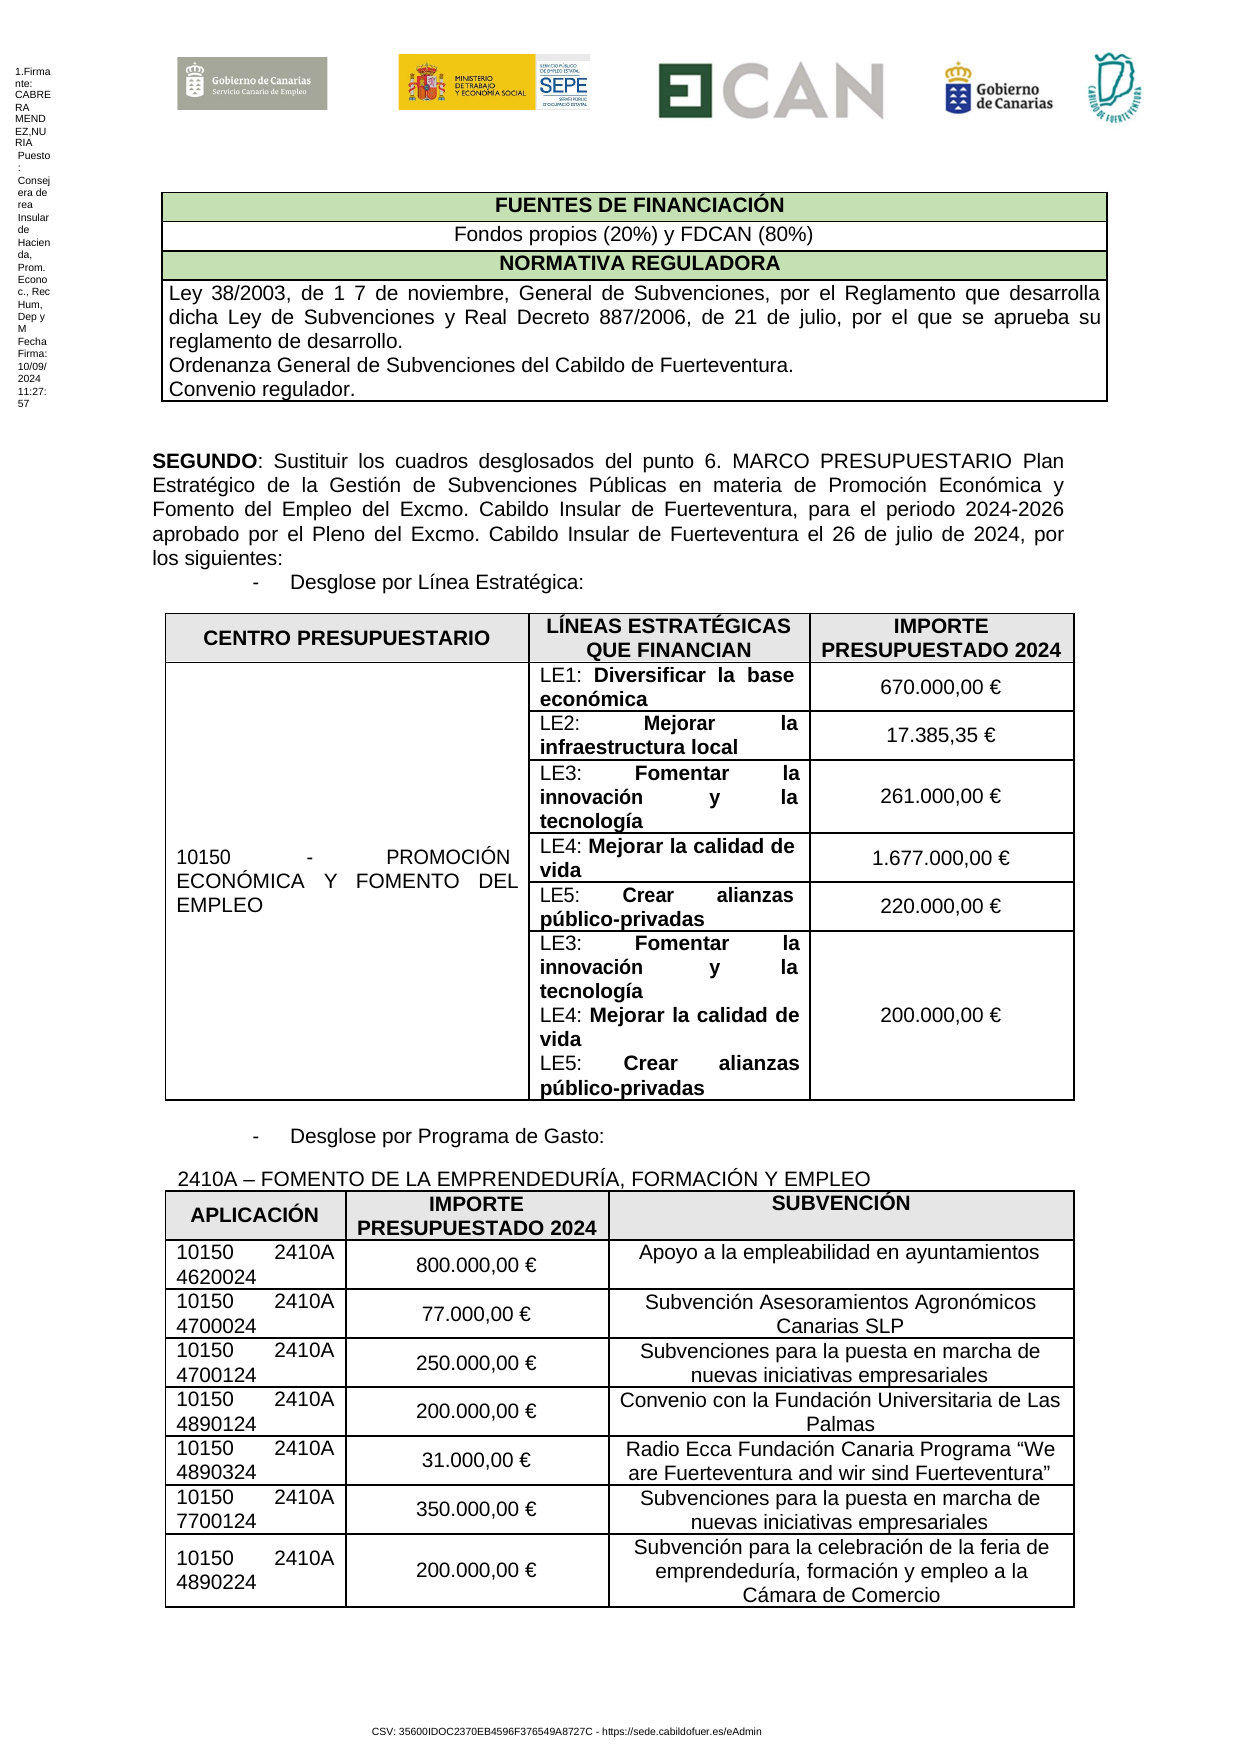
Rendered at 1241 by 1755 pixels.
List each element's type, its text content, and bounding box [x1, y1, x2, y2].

text Puesto: Consejera de rea Insular de Hacienda, Prom. Econoc., Rec Hum, Dep y M Fecha Firma: 10/09/2024 11:27:57 [18, 149, 51, 409]
table_cell 1.677.000,00 € [811, 834, 1073, 881]
table_header SUBVENCIÓN [610, 1192, 1073, 1239]
table_cell 17.385,35 € [811, 712, 1073, 759]
table_cell 670.000,00 € [811, 663, 1073, 710]
table_cell 10150 4620024 [166, 1241, 266, 1288]
table_cell 10150 4890124 [166, 1388, 266, 1435]
text 1.Firmante: CABRERA MENDEZ,NURIA [15, 65, 52, 149]
table_cell 800.000,00 € [347, 1241, 608, 1288]
table_cell NORMATIVA REGULADORA [163, 252, 1106, 279]
table_cell 10150 7700124 [166, 1486, 266, 1533]
table_cell 2410A [266, 1241, 345, 1288]
table_cell LE3: Fomentar la innovación y la tecnología [530, 761, 809, 832]
table_cell 200.000,00 € [811, 932, 1073, 1099]
table_cell 2410A [266, 1437, 345, 1484]
table_cell Apoyo a la empleabilidad en ayuntamientos [610, 1241, 1073, 1288]
table_header APLICACIÓN [166, 1192, 345, 1239]
table_header CENTRO PRESUPUESTARIO [166, 614, 528, 661]
text - Desglose por Programa de Gasto: [252, 1124, 1241, 1148]
table_header FUENTES DE FINANCIACIÓN [163, 193, 1106, 221]
table_cell 200.000,00 € [347, 1388, 608, 1435]
table_cell 350.000,00 € [347, 1486, 608, 1533]
table_cell 2410A [266, 1486, 345, 1533]
table_cell LE1: Diversificar la base económica [530, 663, 809, 710]
text - Desglose por Línea Estratégica: [252, 569, 1241, 594]
table_cell 220.000,00 € [811, 883, 1073, 930]
table_cell 10150 4890224 [166, 1535, 266, 1606]
table_cell 10150 4890324 [166, 1437, 266, 1484]
table_header IMPORTE PRESUPUESTADO 2024 [347, 1192, 608, 1239]
table_cell Ley 38/2003, de 1 7 de noviembre, General de Subvenciones, por el Reglamento que desarrolla dicha Ley de Subvenciones y Real Decreto 887/2006, de 21 de julio, por el que se aprueba su reglamento de desarrollo. Ordenanza General de Subvenciones del Cabildo de Fuerteventura. Convenio regulador. [163, 281, 1106, 400]
table_cell 77.000,00 € [347, 1290, 608, 1337]
table_cell Subvención para la celebración de la feria de emprendeduría, formación y empleo a la Cámara de Comercio [610, 1535, 1073, 1606]
table_cell LE5: Crear alianzas público-privadas [530, 883, 809, 930]
table_cell 31.000,00 € [347, 1437, 608, 1484]
table_cell 200.000,00 € [347, 1535, 608, 1606]
table_cell Fondos propios (20%) y FDCAN (80%) [163, 222, 1106, 250]
table_cell 10150 4700124 [166, 1339, 266, 1386]
table_cell 10150 - PROMOCIÓN ECONÓMICA Y FOMENTO DEL EMPLEO [166, 663, 528, 1099]
table_cell Subvenciones para la puesta en marcha de nuevas iniciativas empresariales [610, 1486, 1073, 1533]
table_cell 250.000,00 € [347, 1339, 608, 1386]
table_header IMPORTE PRESUPUESTADO 2024 [811, 614, 1073, 661]
table_cell 261.000,00 € [811, 761, 1073, 832]
table_cell 2410A [266, 1535, 345, 1606]
table_cell Radio Ecca Fundación Canaria Programa “We are Fuerteventura and wir sind Fuerteventura” [610, 1437, 1073, 1484]
table_cell Convenio con la Fundación Universitaria de Las Palmas [610, 1388, 1073, 1435]
table_cell LE2: Mejorar la infraestructura local [530, 712, 809, 759]
table_cell 10150 4700024 [166, 1290, 266, 1337]
table_cell Subvención Asesoramientos Agronómicos Canarias SLP [610, 1290, 1073, 1337]
table_cell 2410A [266, 1388, 345, 1435]
table_cell LE3: Fomentar la innovación y la tecnología LE4: Mejorar la calidad de vida LE5: Crear alianzas público-privadas [530, 932, 809, 1099]
table_cell 2410A [266, 1290, 345, 1337]
text SEGUNDO: Sustituir los cuadros desglosados del punto 6. MARCO PRESUPUESTARIO Plan Estratégico de la Gestión de Subvenciones Públicas en materia de Promoción Económica y Fomento del Empleo del Excmo. Cabildo Insular de Fuerteventura, para el periodo 2024-2026 aprobado por el Pleno del Excmo. Cabildo Insular de Fuerteventura el 26 de julio de 2024, por los siguientes: [152, 449, 1065, 569]
table_cell Subvenciones para la puesta en marcha de nuevas iniciativas empresariales [610, 1339, 1073, 1386]
text 2410A – FOMENTO DE LA EMPRENDEDURÍA, FORMACIÓN Y EMPLEO [177, 1166, 1241, 1190]
table_cell LE4: Mejorar la calidad de vida [530, 834, 809, 881]
table_header LÍNEAS ESTRATÉGICAS QUE FINANCIAN [530, 614, 809, 661]
table_cell 2410A [266, 1339, 345, 1386]
